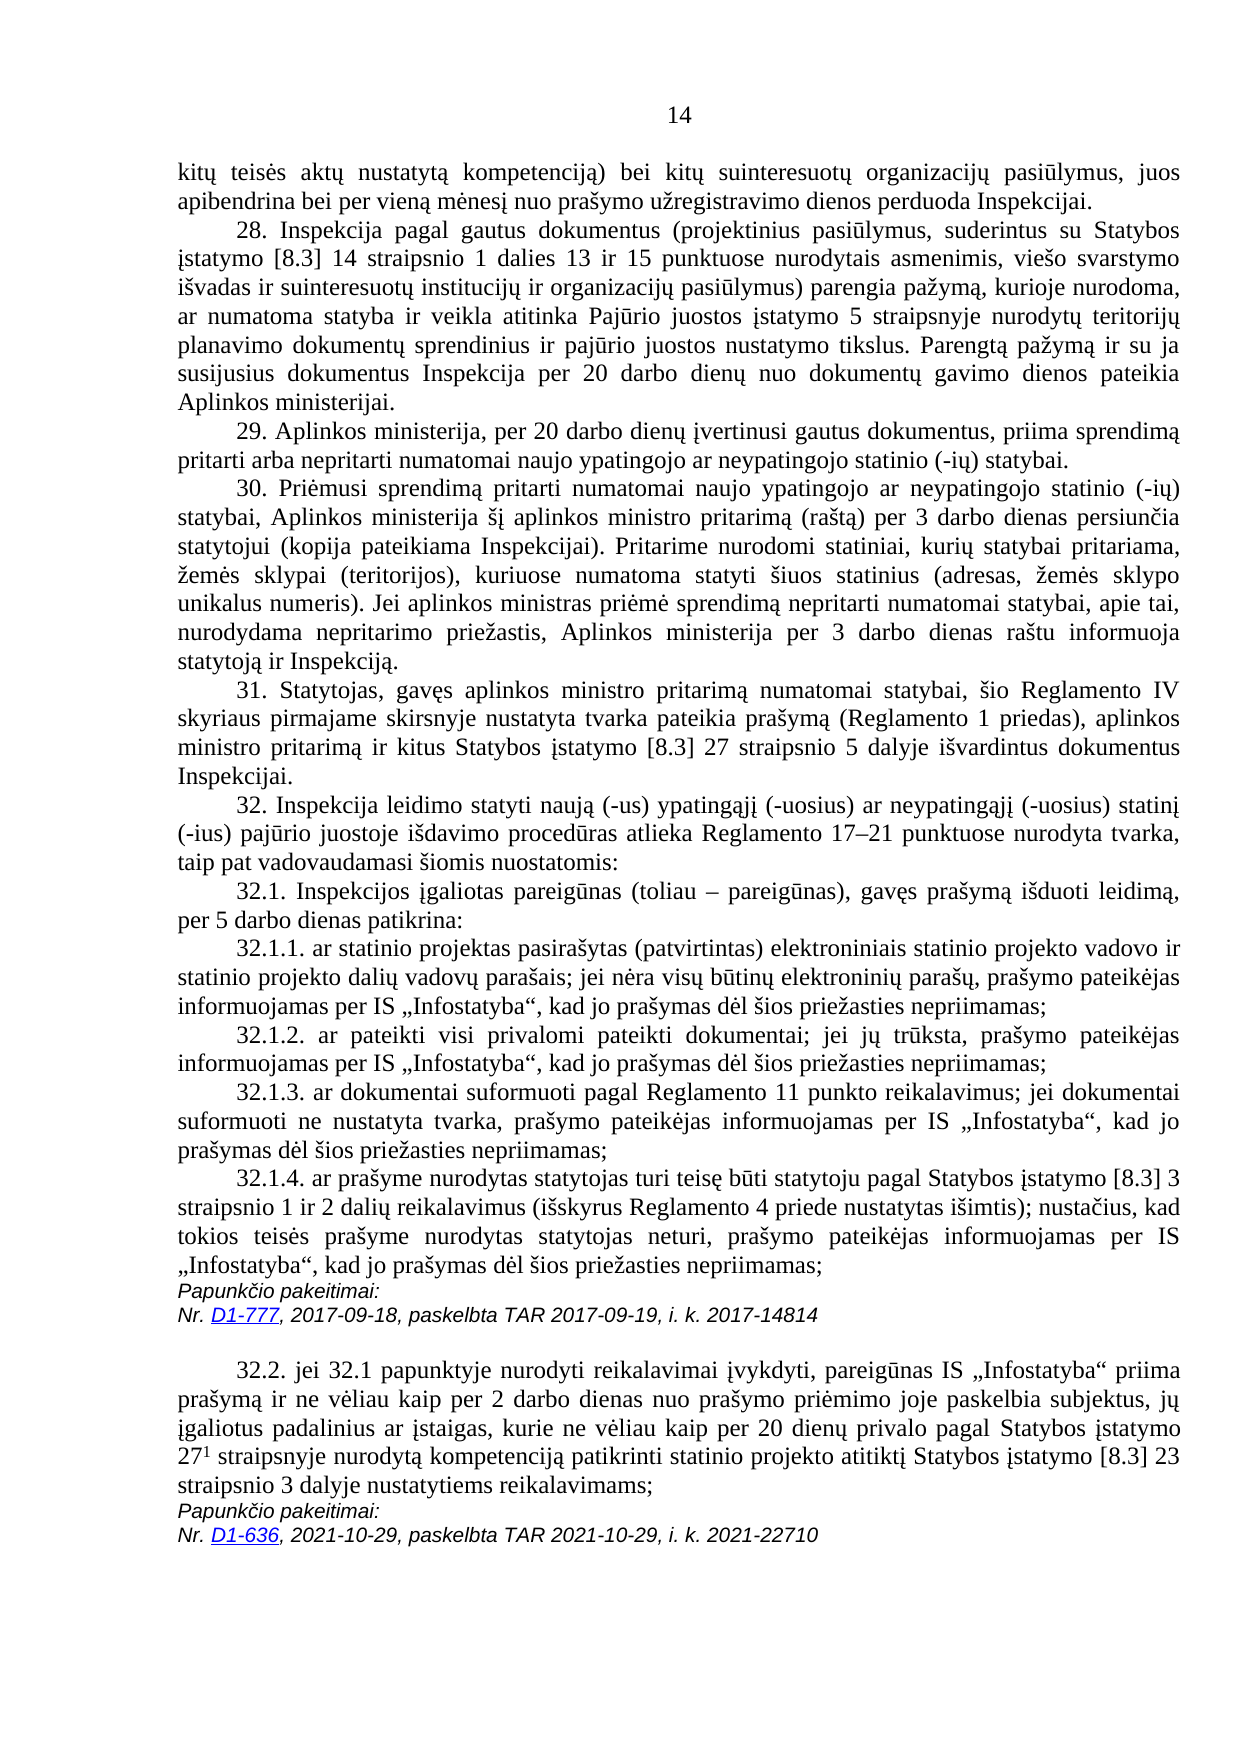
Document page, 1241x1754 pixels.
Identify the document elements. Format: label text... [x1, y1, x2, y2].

text 32.1.4. ar prašyme nurodytas statytojas turi teisę būti statytoju pagal Statybos įstatymo [8.3] 3 straipsnio 1 ir 2 dalių reikalavimus (išskyrus Reglamento 4 priede nustatytas išimtis); nustačius, kad tokios teisės prašyme nurodytas statytojas neturi, prašymo pateikėjas informuojamas per IS „Infostatyba“, kad jo prašymas dėl šios priežasties nepriimamas; [177, 1163, 1181, 1278]
text Papunkčio pakeitimai: [177, 1278, 1181, 1302]
text 29. Aplinkos ministerija, per 20 darbo dienų įvertinusi gautus dokumentus, priima sprendimą pritarti arba nepritarti numatomai naujo ypatingojo ar neypatingojo statinio (-ių) statybai. [177, 416, 1181, 473]
text kitų teisės aktų nustatytą kompetenciją) bei kitų suinteresuotų organizacijų pasiūlymus, juos apibendrina bei per vieną mėnesį nuo prašymo užregistravimo dienos perduoda Inspekcijai. [177, 157, 1181, 215]
text 32.1.2. ar pateikti visi privalomi pateikti dokumentai; jei jų trūksta, prašymo pateikėjas informuojamas per IS „Infostatyba“, kad jo prašymas dėl šios priežasties nepriimamas; [177, 1020, 1181, 1077]
text Nr. D1-636, 2021-10-29, paskelbta TAR 2021-10-29, i. k. 2021-22710 [177, 1523, 1181, 1547]
text 32. Inspekcija leidimo statyti naują (-us) ypatingąjį (-uosius) ar neypatingąjį (-uosius) statinį (-ius) pajūrio juostoje išdavimo procedūras atlieka Reglamento 17–21 punktuose nurodyta tvarka, taip pat vadovaudamasi šiomis nuostatomis: [177, 790, 1181, 876]
text Nr. D1-777, 2017-09-18, paskelbta TAR 2017-09-19, i. k. 2017-14814 [177, 1302, 1181, 1326]
text 32.1.1. ar statinio projektas pasirašytas (patvirtintas) elektroniniais statinio projekto vadovo ir statinio projekto dalių vadovų parašais; jei nėra visų būtinų elektroninių parašų, prašymo pateikėjas informuojamas per IS „Infostatyba“, kad jo prašymas dėl šios priežasties nepriimamas; [177, 933, 1181, 1020]
text 32.2. jei 32.1 papunktyje nurodyti reikalavimai įvykdyti, pareigūnas IS „Infostatyba“ priima prašymą ir ne vėliau kaip per 2 darbo dienas nuo prašymo priėmimo joje paskelbia subjektus, jų įgaliotus padalinius ar įstaigas, kurie ne vėliau kaip per 20 dienų privalo pagal Statybos įstatymo 271 straipsnyje nurodytą kompetenciją patikrinti statinio projekto atitiktį Statybos įstatymo [8.3] 23 straipsnio 3 dalyje nustatytiems reikalavimams; [177, 1355, 1181, 1499]
text 32.1.3. ar dokumentai suformuoti pagal Reglamento 11 punkto reikalavimus; jei dokumentai suformuoti ne nustatyta tvarka, prašymo pateikėjas informuojamas per IS „Infostatyba“, kad jo prašymas dėl šios priežasties nepriimamas; [177, 1077, 1181, 1163]
text 32.1. Inspekcijos įgaliotas pareigūnas (toliau – pareigūnas), gavęs prašymą išduoti leidimą, per 5 darbo dienas patikrina: [177, 876, 1181, 933]
text 28. Inspekcija pagal gautus dokumentus (projektinius pasiūlymus, suderintus su Statybos įstatymo [8.3] 14 straipsnio 1 dalies 13 ir 15 punktuose nurodytais asmenimis, viešo svarstymo išvadas ir suinteresuotų institucijų ir organizacijų pasiūlymus) parengia pažymą, kurioje nurodoma, ar numatoma statyba ir veikla atitinka Pajūrio juostos įstatymo 5 straipsnyje nurodytų teritorijų planavimo dokumentų sprendinius ir pajūrio juostos nustatymo tikslus. Parengtą pažymą ir su ja susijusius dokumentus Inspekcija per 20 darbo dienų nuo dokumentų gavimo dienos pateikia Aplinkos ministerijai. [177, 215, 1181, 416]
text Papunkčio pakeitimai: [177, 1499, 1181, 1523]
text 30. Priėmusi sprendimą pritarti numatomai naujo ypatingojo ar neypatingojo statinio (-ių) statybai, Aplinkos ministerija šį aplinkos ministro pritarimą (raštą) per 3 darbo dienas persiunčia statytojui (kopija pateikiama Inspekcijai). Pritarime nurodomi statiniai, kurių statybai pritariama, žemės sklypai (teritorijos), kuriuose numatoma statyti šiuos statinius (adresas, žemės sklypo unikalus numeris). Jei aplinkos ministras priėmė sprendimą nepritarti numatomai statybai, apie tai, nurodydama nepritarimo priežastis, Aplinkos ministerija per 3 darbo dienas raštu informuoja statytoją ir Inspekciją. [177, 473, 1181, 675]
text 31. Statytojas, gavęs aplinkos ministro pritarimą numatomai statybai, šio Reglamento IV skyriaus pirmajame skirsnyje nustatyta tvarka pateikia prašymą (Reglamento 1 priedas), aplinkos ministro pritarimą ir kitus Statybos įstatymo [8.3] 27 straipsnio 5 dalyje išvardintus dokumentus Inspekcijai. [177, 675, 1181, 790]
